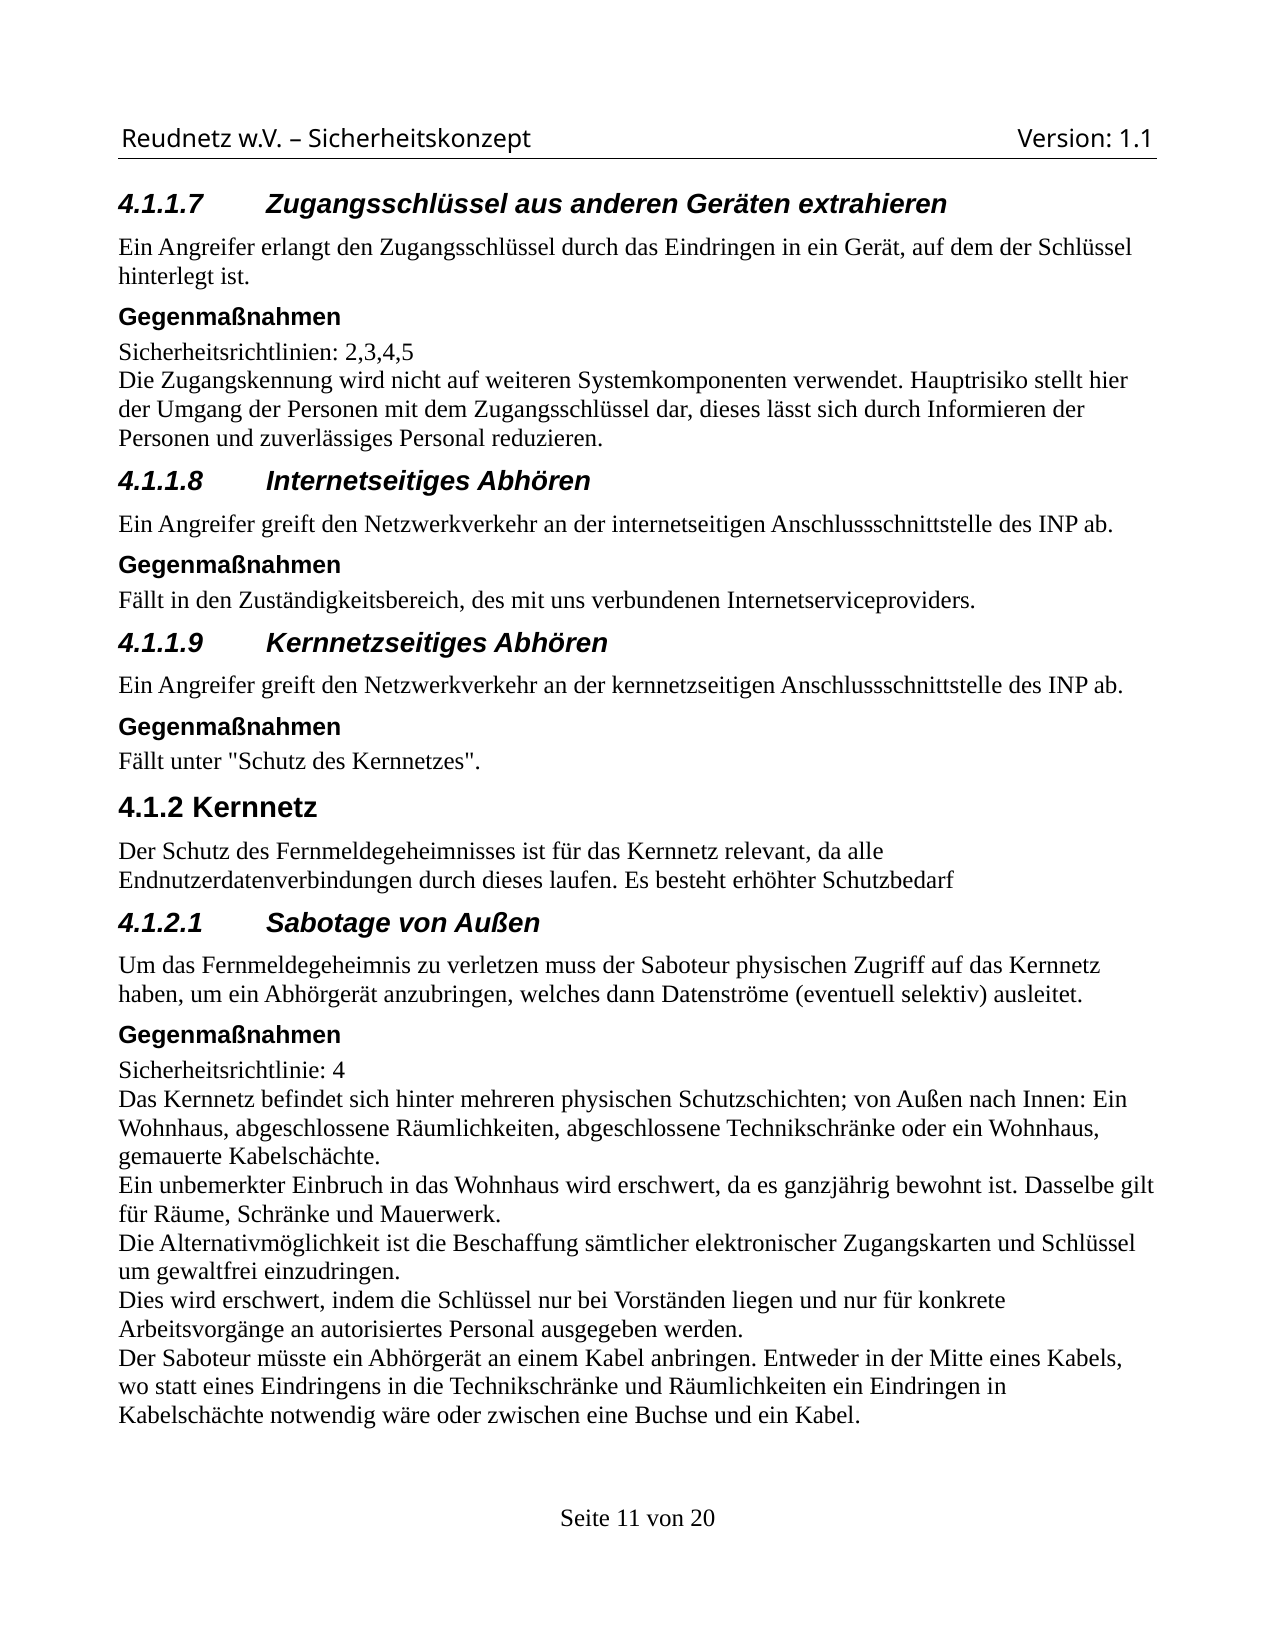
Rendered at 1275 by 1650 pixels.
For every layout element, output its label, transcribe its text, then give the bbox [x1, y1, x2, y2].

text Die Zugangskennung wird nicht auf weiteren Systemkomponenten verwendet. Hauptrisiko stellt hier der Umgang der Personen mit dem Zugangsschlüssel dar, dieses lässt sich durch Informieren der Personen und zuverlässiges Personal reduzieren. [118, 366, 1157, 452]
subtitle Gegenmaßnahmen [118, 1020, 1157, 1049]
text Ein Angreifer erlangt den Zugangsschlüssel durch das Eindringen in ein Gerät, auf dem der Schlüssel hinterlegt ist. [118, 232, 1157, 289]
text Das Kernnetz befindet sich hinter mehreren physischen Schutzschichten; von Außen nach Innen: Ein Wohnhaus, abgeschlossene Räumlichkeiten, abgeschlossene Technikschränke oder ein Wohnhaus, gemauerte Kabelschächte. [118, 1084, 1157, 1170]
subtitle Sabotage von Außen [118, 906, 1157, 938]
text Die Alternativmöglichkeit ist die Beschaffung sämtlicher elektronischer Zugangskarten und Schlüssel um gewaltfrei einzudringen. [118, 1228, 1157, 1285]
text Ein Angreifer greift den Netzwerkverkehr an der kernnetzseitigen Anschlussschnittstelle des INP ab. [118, 670, 1157, 699]
subtitle Kernnetz [118, 790, 1157, 823]
text Sicherheitsrichtlinien: 2,3,4,5 [118, 337, 1157, 366]
subtitle Gegenmaßnahmen [118, 302, 1157, 331]
text Ein unbemerkter Einbruch in das Wohnhaus wird erschwert, da es ganzjährig bewohnt ist. Dasselbe gilt für Räume, Schränke und Mauerwerk. [118, 1170, 1157, 1228]
subtitle Gegenmaßnahmen [118, 712, 1157, 740]
text Sicherheitsrichtlinie: 4 [118, 1055, 1157, 1084]
text Ein Angreifer greift den Netzwerkverkehr an der internetseitigen Anschlussschnittstelle des INP ab. [118, 509, 1157, 537]
text Dies wird erschwert, indem die Schlüssel nur bei Vorständen liegen und nur für konkrete Arbeitsvorgänge an autorisiertes Personal ausgegeben werden. [118, 1285, 1157, 1343]
subtitle Gegenmaßnahmen [118, 550, 1157, 578]
text Um das Fernmeldegeheimnis zu verletzen muss der Saboteur physischen Zugriff auf das Kernnetz haben, um ein Abhörgerät anzubringen, welches dann Datenströme (eventuell selektiv) ausleitet. [118, 950, 1157, 1008]
text Der Saboteur müsste ein Abhörgerät an einem Kabel anbringen. Entweder in der Mitte eines Kabels, wo statt eines Eindringens in die Technikschränke und Räumlichkeiten ein Eindringen in Kabelschächte notwendig wäre oder zwischen eine Buchse und ein Kabel. [118, 1343, 1157, 1429]
subtitle Zugangsschlüssel aus anderen Geräten extrahieren [118, 188, 1157, 219]
text Fällt in den Zuständigkeitsbereich, des mit uns verbundenen Internetserviceproviders. [118, 585, 1157, 613]
subtitle Internetseitiges Abhören [118, 464, 1157, 496]
subtitle Kernnetzseitiges Abhören [118, 626, 1157, 658]
text Fällt unter "Schutz des Kernnetzes". [118, 746, 1157, 775]
text Der Schutz des Fernmeldegeheimnisses ist für das Kernnetz relevant, da alle Endnutzerdatenverbindungen durch dieses laufen. Es besteht erhöhter Schutzbedarf [118, 836, 1157, 893]
